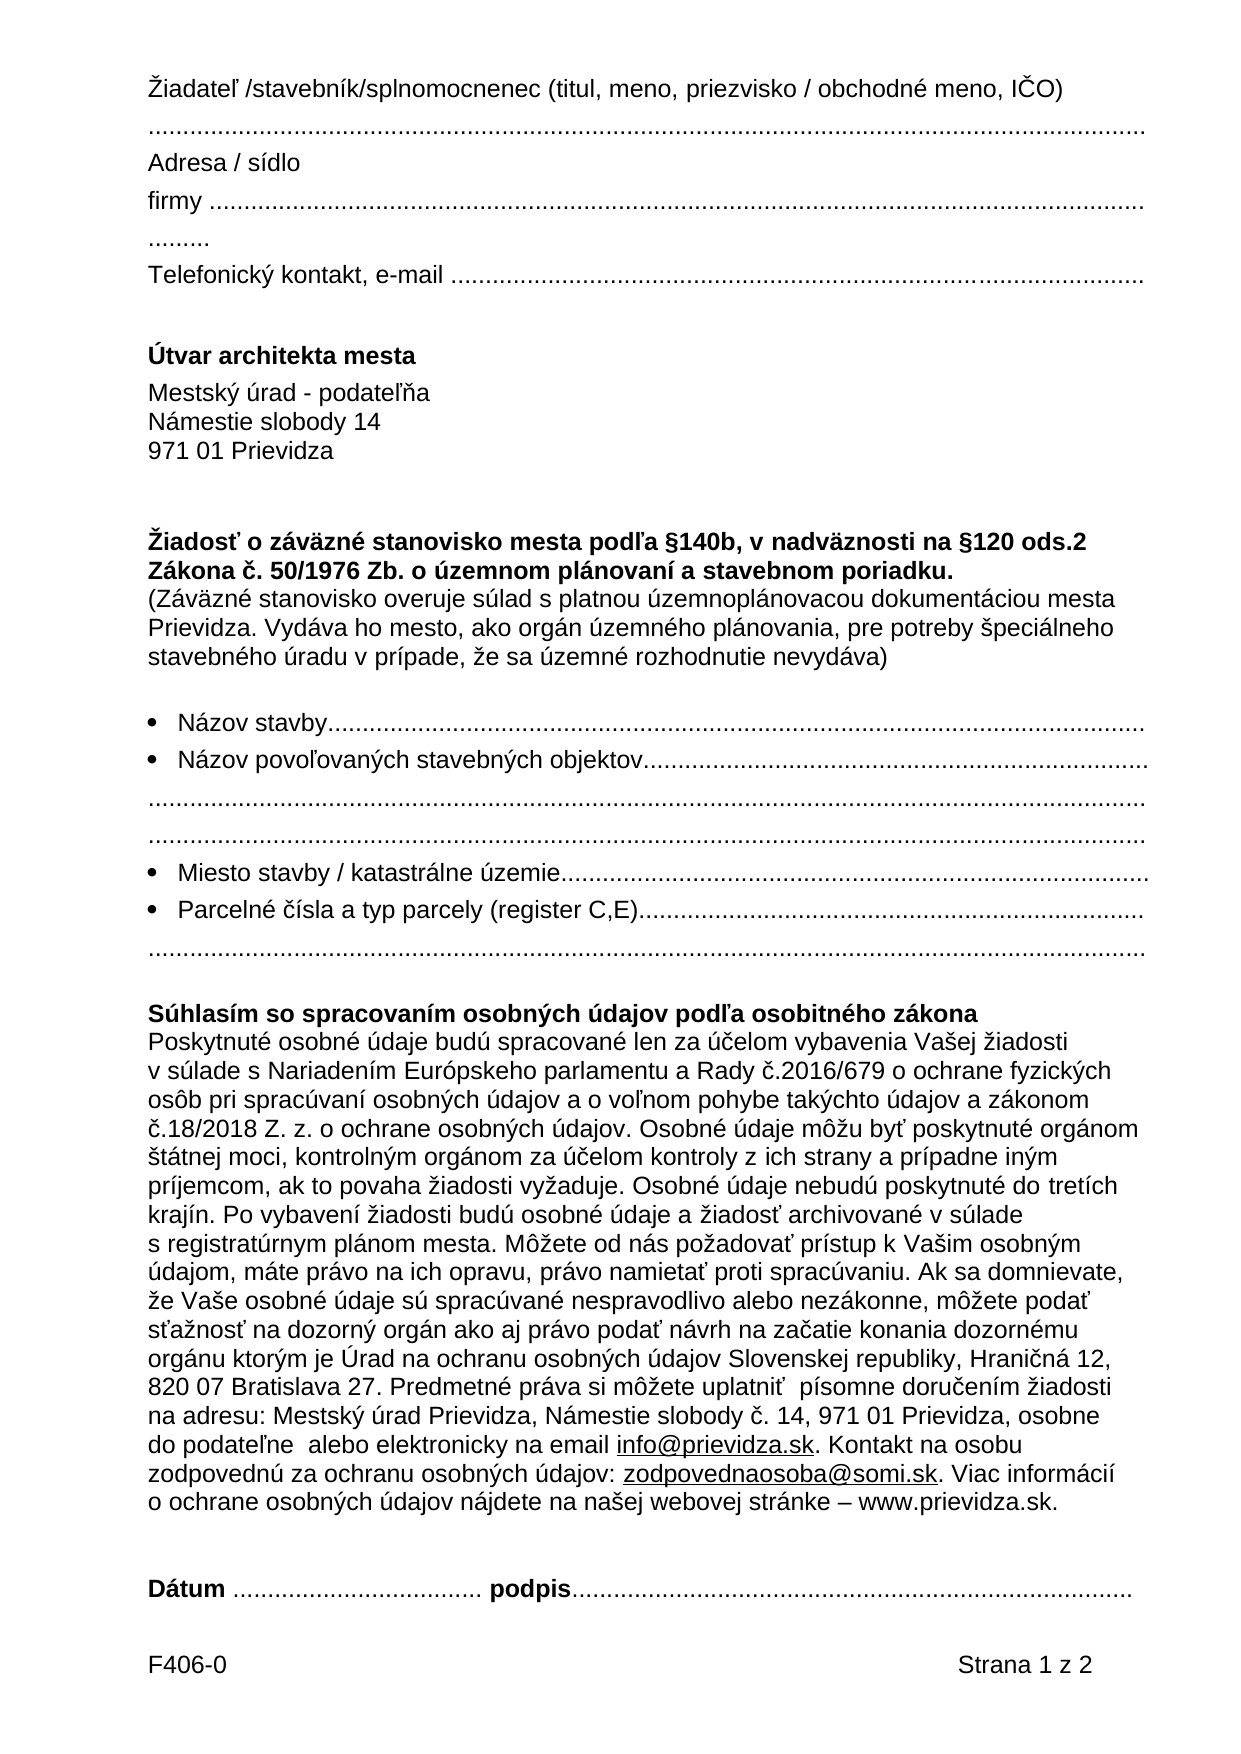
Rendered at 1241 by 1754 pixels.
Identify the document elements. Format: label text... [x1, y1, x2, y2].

text Poskytnuté osobné údaje budú spracované len za účelom vybavenia Vašej žiadosti v súlade s Nariadením Európskeho parlamentu a Rady č.2016/679 o ochrane fyzických osôb pri spracúvaní osobných údajov a o voľnom pohybe takýchto údajov a zákonom č.18/2018 Z. z. o ochrane osobných údajov. Osobné údaje môžu byť poskytnuté orgánom štátnej moci, kontrolným orgánom za účelom kontroly z ich strany a prípadne iným príjemcom, ak to povaha žiadosti vyžaduje. Osobné údaje nebudú poskytnuté do tretích krajín. Po vybavení žiadosti budú osobné údaje a žiadosť archivované v súlade s registratúrnym plánom mesta. Môžete od nás požadovať prístup k Vašim osobným údajom, máte právo na ich opravu, právo namietať proti spracúvaniu. Ak sa domnievate, že Vaše osobné údaje sú spracúvané nespravodlivo alebo nezákonne, môžete podať sťažnosť na dozorný orgán ako aj právo podať návrh na začatie konania dozornému orgánu ktorým je Úrad na ochranu osobných údajov Slovenskej republiky, Hraničná 12, 820 07 Bratislava 27. Predmetné práva si môžete uplatniť písomne doručením žiadosti na adresu: Mestský úrad Prievidza, Námestie slobody č. 14, 971 01 Prievidza, osobne do podateľne alebo elektronicky na email info@prievidza.sk. Kontakt na osobu zodpovednú za ochranu osobných údajov: zodpovednaosoba@somi.sk. Viac informácií o ochrane osobných údajov nájdete na našej webovej stránke – www.prievidza.sk. [148, 1027, 1152, 1516]
text Súhlasím so spracovaním osobných údajov podľa osobitného zákona [148, 998, 1152, 1027]
text Telefonický kontakt, e-mail .................................................................................................... [148, 260, 1152, 289]
text Adresa / sídlo firmy ................................................................................................................................................ [148, 148, 1152, 252]
text ................................................................................................................................................ [148, 111, 1152, 140]
text Dátum .................................... podpis................................................................................. [148, 1574, 1152, 1603]
text Mestský úrad - podateľňa [148, 378, 989, 407]
list Parcelné čísla a typ parcely (register C,E)......................................................................... [148, 895, 1152, 924]
text (Záväzné stanovisko overuje súlad s platnou územnoplánovacou dokumentáciou mesta Prievidza. Vydáva ho mesto, ako orgán územného plánovania, pre potreby špeciálneho stavebného úradu v prípade, že sa územné rozhodnutie nevydáva) [148, 584, 1152, 671]
list Názov stavby...................................................................................................................... [148, 708, 1152, 737]
text 971 01 Prievidza [148, 436, 989, 464]
text Námestie slobody 14 [148, 407, 989, 436]
text Útvar architekta mesta [148, 341, 989, 370]
subtitle Žiadosť o záväzné stanovisko mesta podľa §140b, v nadväznosti na §120 ods.2 Zákona č. 50/1976 Zb. o územnom plánovaní a stavebnom poriadku. [148, 527, 1152, 584]
list Názov povoľovaných stavebných objektov......................................................................... [148, 745, 1152, 774]
text ................................................................................................................................................ [148, 932, 1152, 961]
text Žiadateľ /stavebník/splnomocnenec (titul, meno, priezvisko / obchodné meno, IČO) [148, 74, 1152, 102]
list Miesto stavby / katastrálne územie..................................................................................... [148, 857, 1152, 886]
text ................................................................................................................................................ [148, 783, 1152, 812]
text ................................................................................................................................................ [148, 820, 1152, 849]
